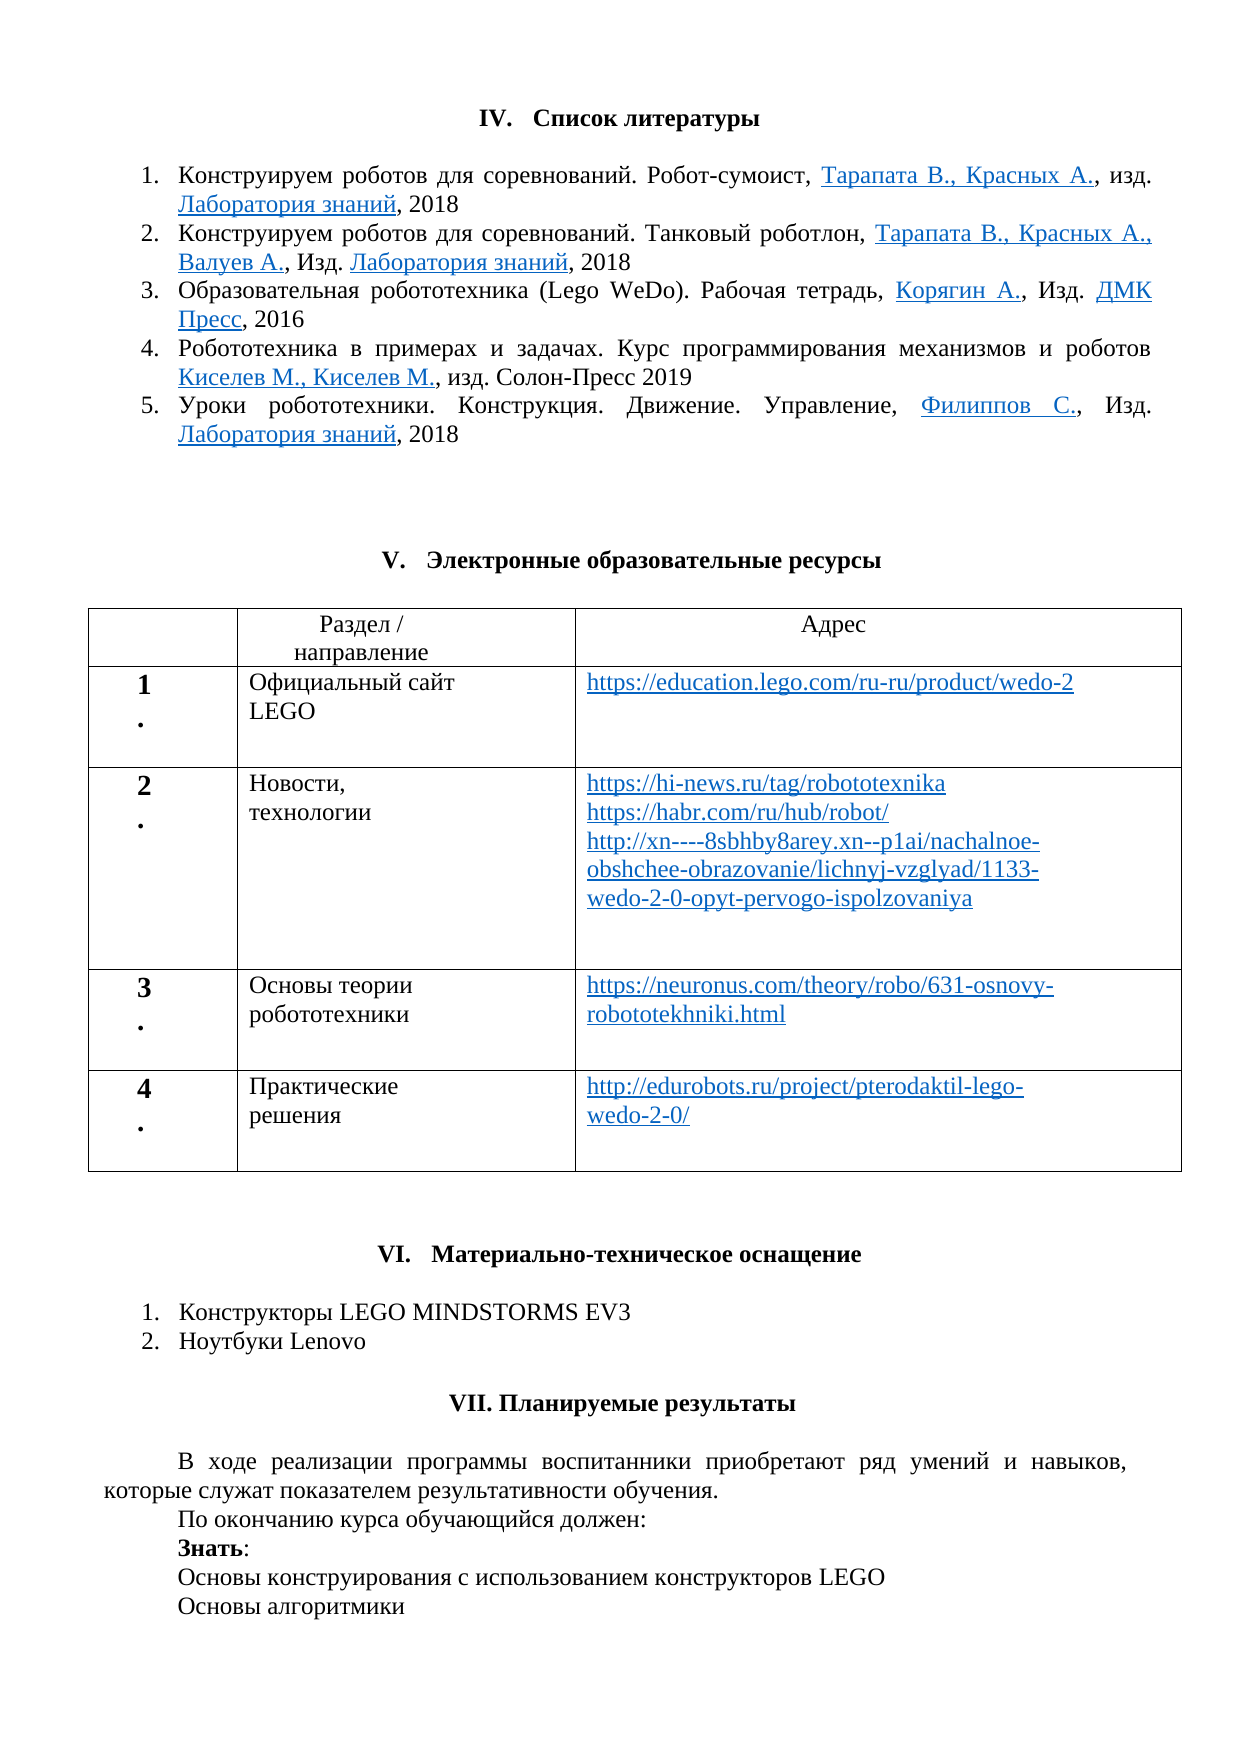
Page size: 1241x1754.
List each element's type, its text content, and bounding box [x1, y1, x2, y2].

text VI. Материально-техническое оснащение [117, 1239, 1128, 1268]
table_cell https://hi-news.ru/tag/robototexnika https://habr.com/ru/hub/robot/ http://xn----8sbhby8arey.xn--p1ai/nachalnoe-obshchee-obrazovanie/lichnyj-vzglyad/1133-wedo-2-0-opyt-pervogo-ispolzovaniya [576, 768, 1181, 969]
table_header Адрес [576, 609, 1181, 666]
text Знать: [103, 1533, 1128, 1562]
table_cell Основы теории робототехники [238, 970, 575, 1070]
table_cell https://neuronus.com/theory/robo/631-osnovy-robototekhniki.html [576, 970, 1181, 1070]
table_cell http://edurobots.ru/project/pterodaktil-lego-wedo-2-0/ [576, 1071, 1181, 1171]
list Конструируем роботов для соревнований. Робот-сумоист, Тарапата В., Красных А., изд. Лаборатория знаний, 2018 [141, 161, 1152, 218]
text IV. Список литературы [117, 103, 1128, 131]
subtitle Образовательная робототехника (Lego WeDo). Рабочая тетрадь, Корягин А., Изд. ДМК Пресс, 2016 [141, 276, 1152, 333]
subtitle Конструируем роботов для соревнований. Танковый роботлон, Тарапата В., Красных А., Валуев А., Изд. Лаборатория знаний, 2018 [141, 218, 1152, 276]
text В ходе реализации программы воспитанники приобретают ряд умений и навыков, которые служат показателем результативности обучения. [103, 1446, 1128, 1504]
table_cell [89, 970, 237, 1070]
text Основы алгоритмики [103, 1591, 1128, 1620]
text VII. Планируемые результаты [117, 1388, 1128, 1417]
text V. Электронные образовательные ресурсы [201, 546, 1061, 574]
table_header [89, 609, 237, 666]
subtitle Уроки робототехники. Конструкция. Движение. Управление, Филиппов С., Изд. Лаборатория знаний, 2018 [141, 391, 1152, 448]
table_cell [89, 1071, 237, 1171]
table_cell [89, 768, 237, 969]
table_cell https://education.lego.com/ru-ru/product/wedo-2 [576, 667, 1181, 767]
subtitle Робототехника в примерах и задачах. Курс программирования механизмов и роботов Киселев М., Киселев М., изд. Солон-Пресс 2019 [141, 333, 1152, 391]
subtitle Ноутбуки Lenovo [141, 1326, 1152, 1355]
table_cell [89, 667, 237, 767]
table_cell Официальный сайт LEGO [238, 667, 575, 767]
list Конструкторы LEGO MINDSTORMS EV3 [141, 1297, 1152, 1326]
text По окончанию курса обучающийся должен: [103, 1504, 1128, 1533]
text Основы конструирования с использованием конструкторов LEGO [103, 1562, 1128, 1591]
table_header Раздел / направление [238, 609, 575, 666]
table_cell Практические решения [238, 1071, 575, 1171]
table_cell Новости, технологии [238, 768, 575, 969]
